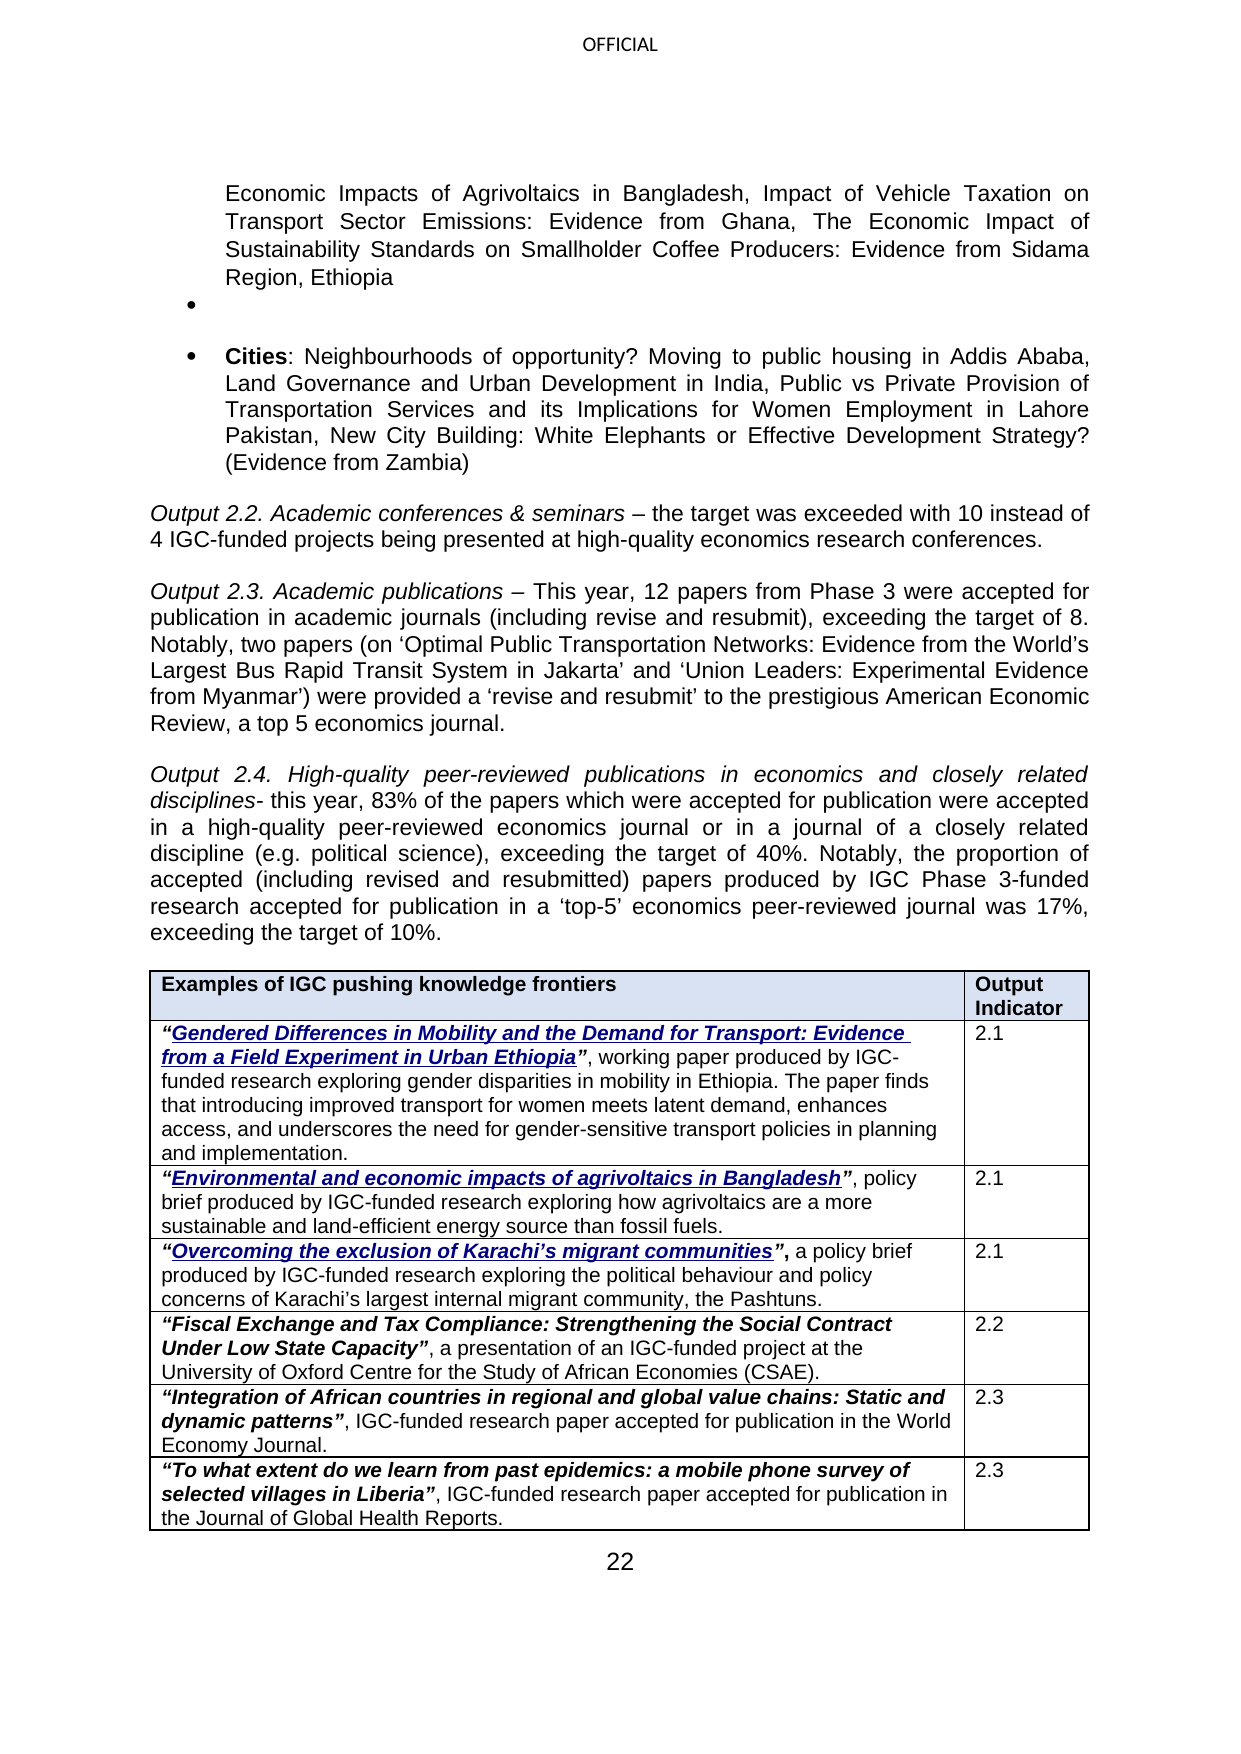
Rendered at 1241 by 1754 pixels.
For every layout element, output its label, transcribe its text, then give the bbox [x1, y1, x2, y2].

table_cell 2.2 [965, 1312, 1088, 1383]
table_cell 2.1 [965, 1239, 1088, 1311]
table_cell “Gendered Differences in Mobility and the Demand for Transport: Evidence from a Field Experiment in Urban Ethiopia”, working paper produced by IGC-funded research exploring gender disparities in mobility in Ethiopia. The paper finds that introducing improved transport for women meets latent demand, enhances access, and underscores the need for gender-sensitive transport policies in planning and implementation. [151, 1021, 964, 1165]
text Output 2.4. High-quality peer-reviewed publications in economics and closely related disciplines- this year, 83% of the papers which were accepted for publication were accepted in a high-quality peer-reviewed economics journal or in a journal of a closely related discipline (e.g. political science), exceeding the target of 40%. Notably, the proportion of accepted (including revised and resubmitted) papers produced by IGC Phase 3-funded research accepted for publication in a ‘top-5’ economics peer-reviewed journal was 17%, exceeding the target of 10%. [150, 761, 1090, 945]
table_cell 2.1 [965, 1021, 1088, 1165]
list Economic Impacts of Agrivoltaics in Bangladesh, Impact of Vehicle Taxation on Transport Sector Emissions: Evidence from Ghana, The Economic Impact of Sustainability Standards on Smallholder Coffee Producers: Evidence from Sidama Region, Ethiopia [187, 179, 1090, 290]
list Cities: Neighbourhoods of opportunity? Moving to public housing in Addis Ababa, Land Governance and Urban Development in India, Public vs Private Provision of Transportation Services and its Implications for Women Employment in Lahore Pakistan, New City Building: White Elephants or Effective Development Strategy? (Evidence from Zambia) [187, 343, 1090, 475]
table_cell 2.1 [965, 1166, 1088, 1238]
table_cell “Overcoming the exclusion of Karachi’s migrant communities”, a policy brief produced by IGC-funded research exploring the political behaviour and policy concerns of Karachi’s largest internal migrant community, the Pashtuns. [151, 1239, 964, 1311]
text Output 2.2. Academic conferences & seminars – the target was exceeded with 10 instead of 4 IGC-funded projects being presented at high-quality economics research conferences. [150, 500, 1090, 553]
table_cell 2.3 [965, 1458, 1088, 1529]
table_header Examples of IGC pushing knowledge frontiers [151, 972, 964, 1020]
table_header Output Indicator [965, 972, 1088, 1020]
table_cell “Fiscal Exchange and Tax Compliance: Strengthening the Social Contract Under Low State Capacity”, a presentation of an IGC-funded project at the University of Oxford Centre for the Study of African Economies (CSAE). [151, 1312, 964, 1383]
table_cell “To what extent do we learn from past epidemics: a mobile phone survey of selected villages in Liberia”, IGC-funded research paper accepted for publication in the Journal of Global Health Reports. [151, 1458, 964, 1529]
table_cell 2.3 [965, 1385, 1088, 1456]
text Output 2.3. Academic publications – This year, 12 papers from Phase 3 were accepted for publication in academic journals (including revise and resubmit), exceeding the target of 8. Notably, two papers (on ‘Optimal Public Transportation Networks: Evidence from the World’s Largest Bus Rapid Transit System in Jakarta’ and ‘Union Leaders: Experimental Evidence from Myanmar’) were provided a ‘revise and resubmit’ to the prestigious American Economic Review, a top 5 economics journal. [150, 578, 1090, 736]
table_cell “Integration of African countries in regional and global value chains: Static and dynamic patterns”, IGC-funded research paper accepted for publication in the World Economy Journal. [151, 1385, 964, 1456]
table_cell “Environmental and economic impacts of agrivoltaics in Bangladesh”, policy brief produced by IGC-funded research exploring how agrivoltaics are a more sustainable and land-efficient energy source than fossil fuels. [151, 1166, 964, 1238]
